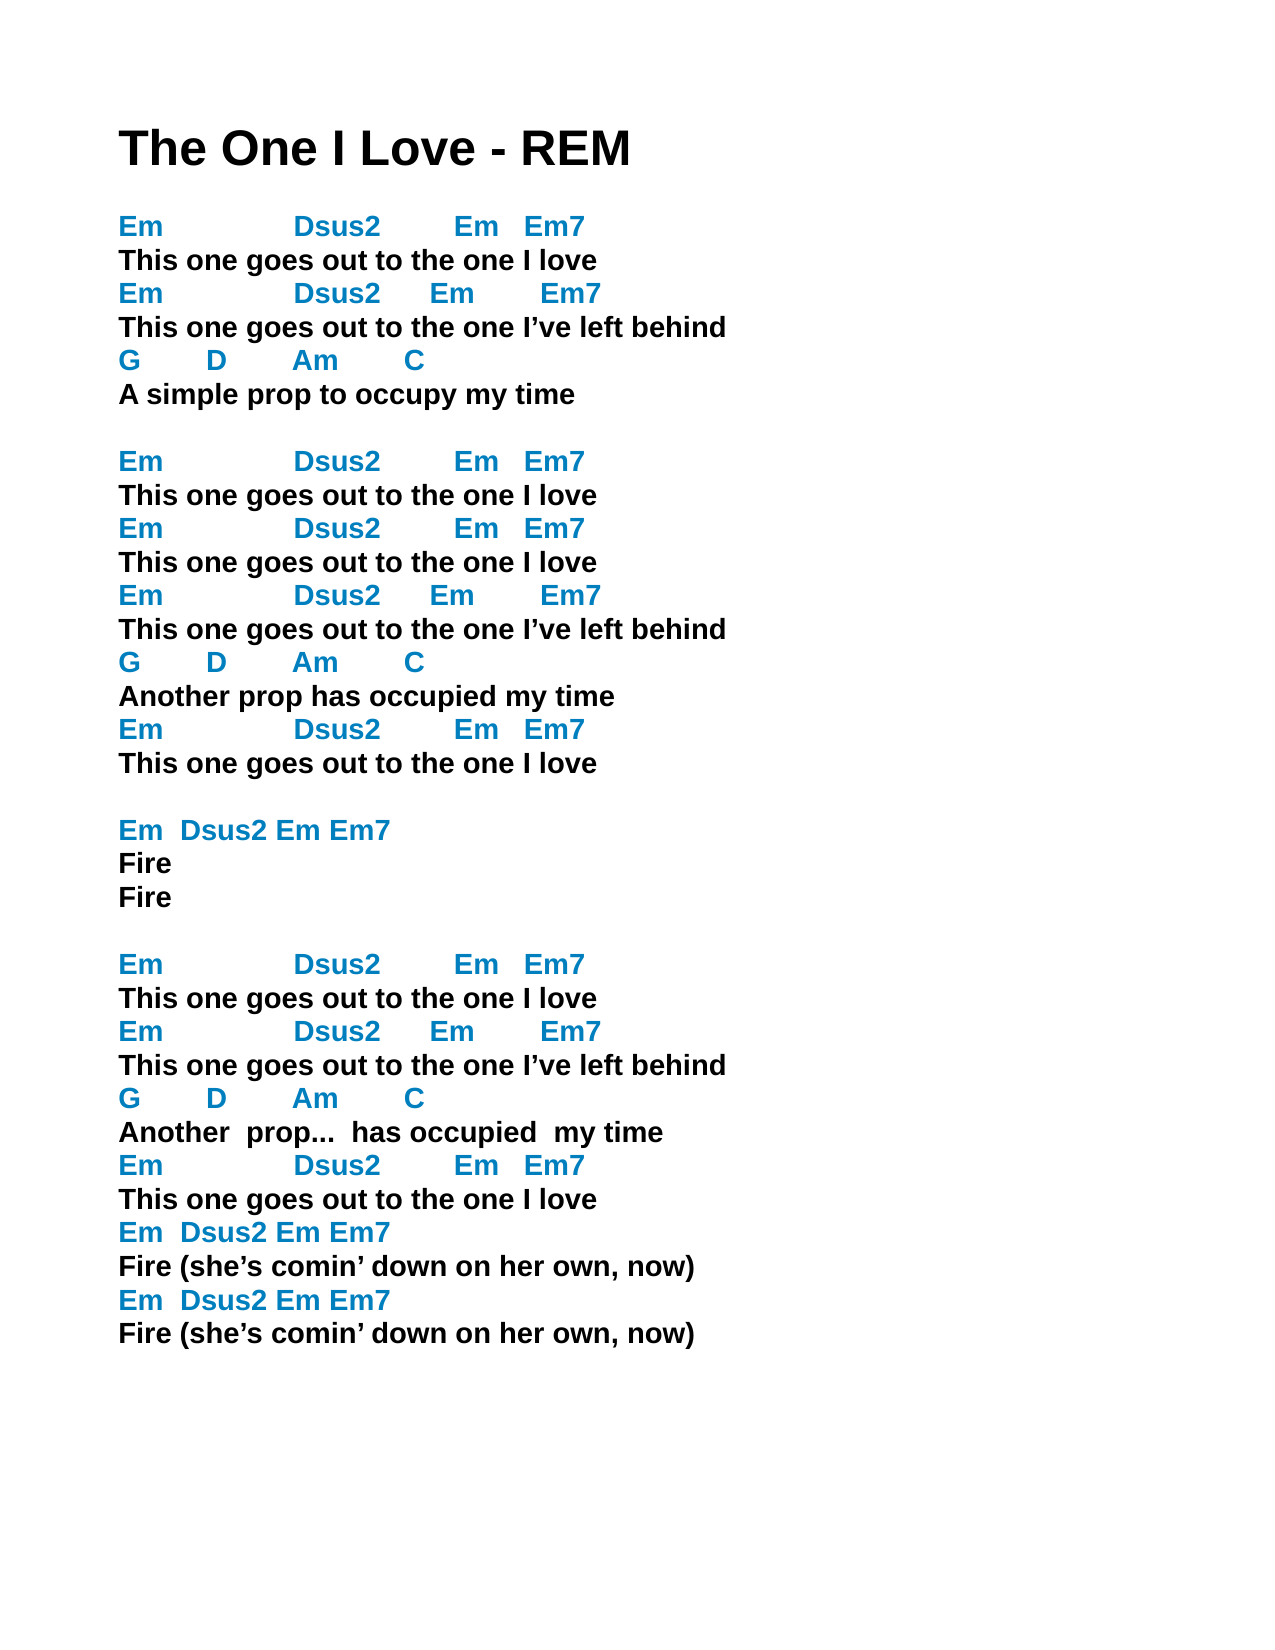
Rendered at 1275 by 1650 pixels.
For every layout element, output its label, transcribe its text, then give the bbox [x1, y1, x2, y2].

text G D Am C [118, 645, 1157, 679]
text Fire [118, 846, 1157, 880]
text Em Dsus2 Em Em7 [118, 444, 1157, 477]
text Em Dsus2 Em Em7 [118, 1148, 1157, 1182]
text The One I Love - REM [118, 118, 1157, 176]
text Em Dsus2 Em Em7 [118, 1014, 1157, 1048]
text Another prop has occupied my time [118, 679, 1157, 712]
text This one goes out to the one I love [118, 477, 1157, 511]
text Em Dsus2 Em Em7 [118, 578, 1157, 612]
text Em Dsus2 Em Em7 [118, 947, 1157, 981]
text Em Dsus2 Em Em7 [118, 276, 1157, 310]
text This one goes out to the one I love [118, 544, 1157, 578]
text Fire (she’s comin’ down on her own, now) [118, 1249, 1157, 1282]
text This one goes out to the one I love [118, 1182, 1157, 1215]
text This one goes out to the one I love [118, 243, 1157, 276]
text This one goes out to the one I love [118, 746, 1157, 779]
text Em Dsus2 Em Em7 [118, 1282, 1157, 1316]
text This one goes out to the one I’ve left behind [118, 612, 1157, 645]
text Em Dsus2 Em Em7 [118, 209, 1157, 243]
text Fire (she’s comin’ down on her own, now) [118, 1316, 1157, 1349]
text Fire [118, 880, 1157, 913]
text G D Am C [118, 343, 1157, 377]
text This one goes out to the one I love [118, 981, 1157, 1014]
text Another prop... has occupied my time [118, 1115, 1157, 1148]
text Em Dsus2 Em Em7 [118, 712, 1157, 746]
text G D Am C [118, 1081, 1157, 1115]
text A simple prop to occupy my time [118, 377, 1157, 410]
text Em Dsus2 Em Em7 [118, 1215, 1157, 1249]
text Em Dsus2 Em Em7 [118, 813, 1157, 846]
text This one goes out to the one I’ve left behind [118, 1048, 1157, 1081]
text Em Dsus2 Em Em7 [118, 511, 1157, 544]
text This one goes out to the one I’ve left behind [118, 310, 1157, 343]
